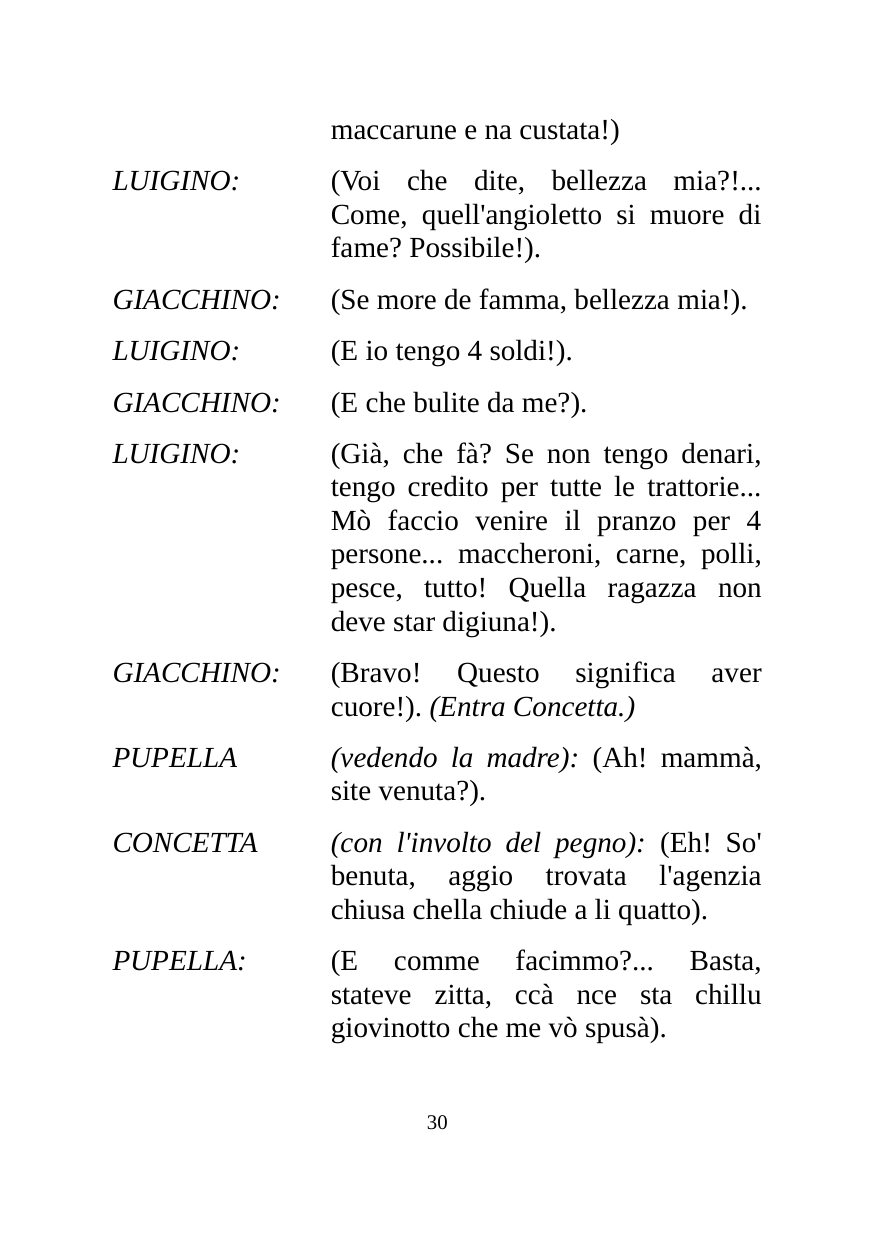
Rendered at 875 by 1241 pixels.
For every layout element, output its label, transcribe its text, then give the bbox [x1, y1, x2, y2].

table_cell (E comme facimmo?... Basta, stateve zitta, ccà nce sta chillu giovinotto che me vò spusà). [325, 938, 768, 1056]
table_cell CONCETTA [106, 819, 325, 937]
table_cell LUIGINO: [106, 158, 325, 276]
table_cell GIACCHINO: [106, 649, 325, 734]
table_cell LUIGINO: [106, 430, 325, 649]
table_cell (vedendo la madre): (Ah! mammà, site venuta?). [325, 734, 768, 819]
table_cell (con l'involto del pegno): (Eh! So' benuta, aggio trovata l'agenzia chiusa chella chiude a li quatto). [325, 819, 768, 937]
table_cell maccarune e na custata!) [325, 106, 768, 158]
table_cell GIACCHINO: [106, 276, 325, 327]
table_cell (E che bulite da me?). [325, 379, 768, 430]
table_cell GIACCHINO: [106, 379, 325, 430]
table_cell (Se more de famma, bellezza mia!). [325, 276, 768, 327]
table_cell (Già, che fà? Se non tengo denari, tengo credito per tutte le trattorie... Mò faccio venire il pranzo per 4 persone... maccheroni, carne, polli, pesce, tutto! Quella ragazza non deve star digiuna!). [325, 430, 768, 649]
table_cell (Voi che dite, bellezza mia?!... Come, quell'angioletto si muore di fame? Possibile!). [325, 158, 768, 276]
table_cell LUIGINO: [106, 328, 325, 379]
table_cell (E io tengo 4 soldi!). [325, 328, 768, 379]
table_cell PUPELLA: [106, 938, 325, 1056]
table_cell PUPELLA [106, 734, 325, 819]
table_cell (Bravo! Questo significa aver cuore!). (Entra Concetta.) [325, 649, 768, 734]
table_cell [106, 106, 325, 158]
